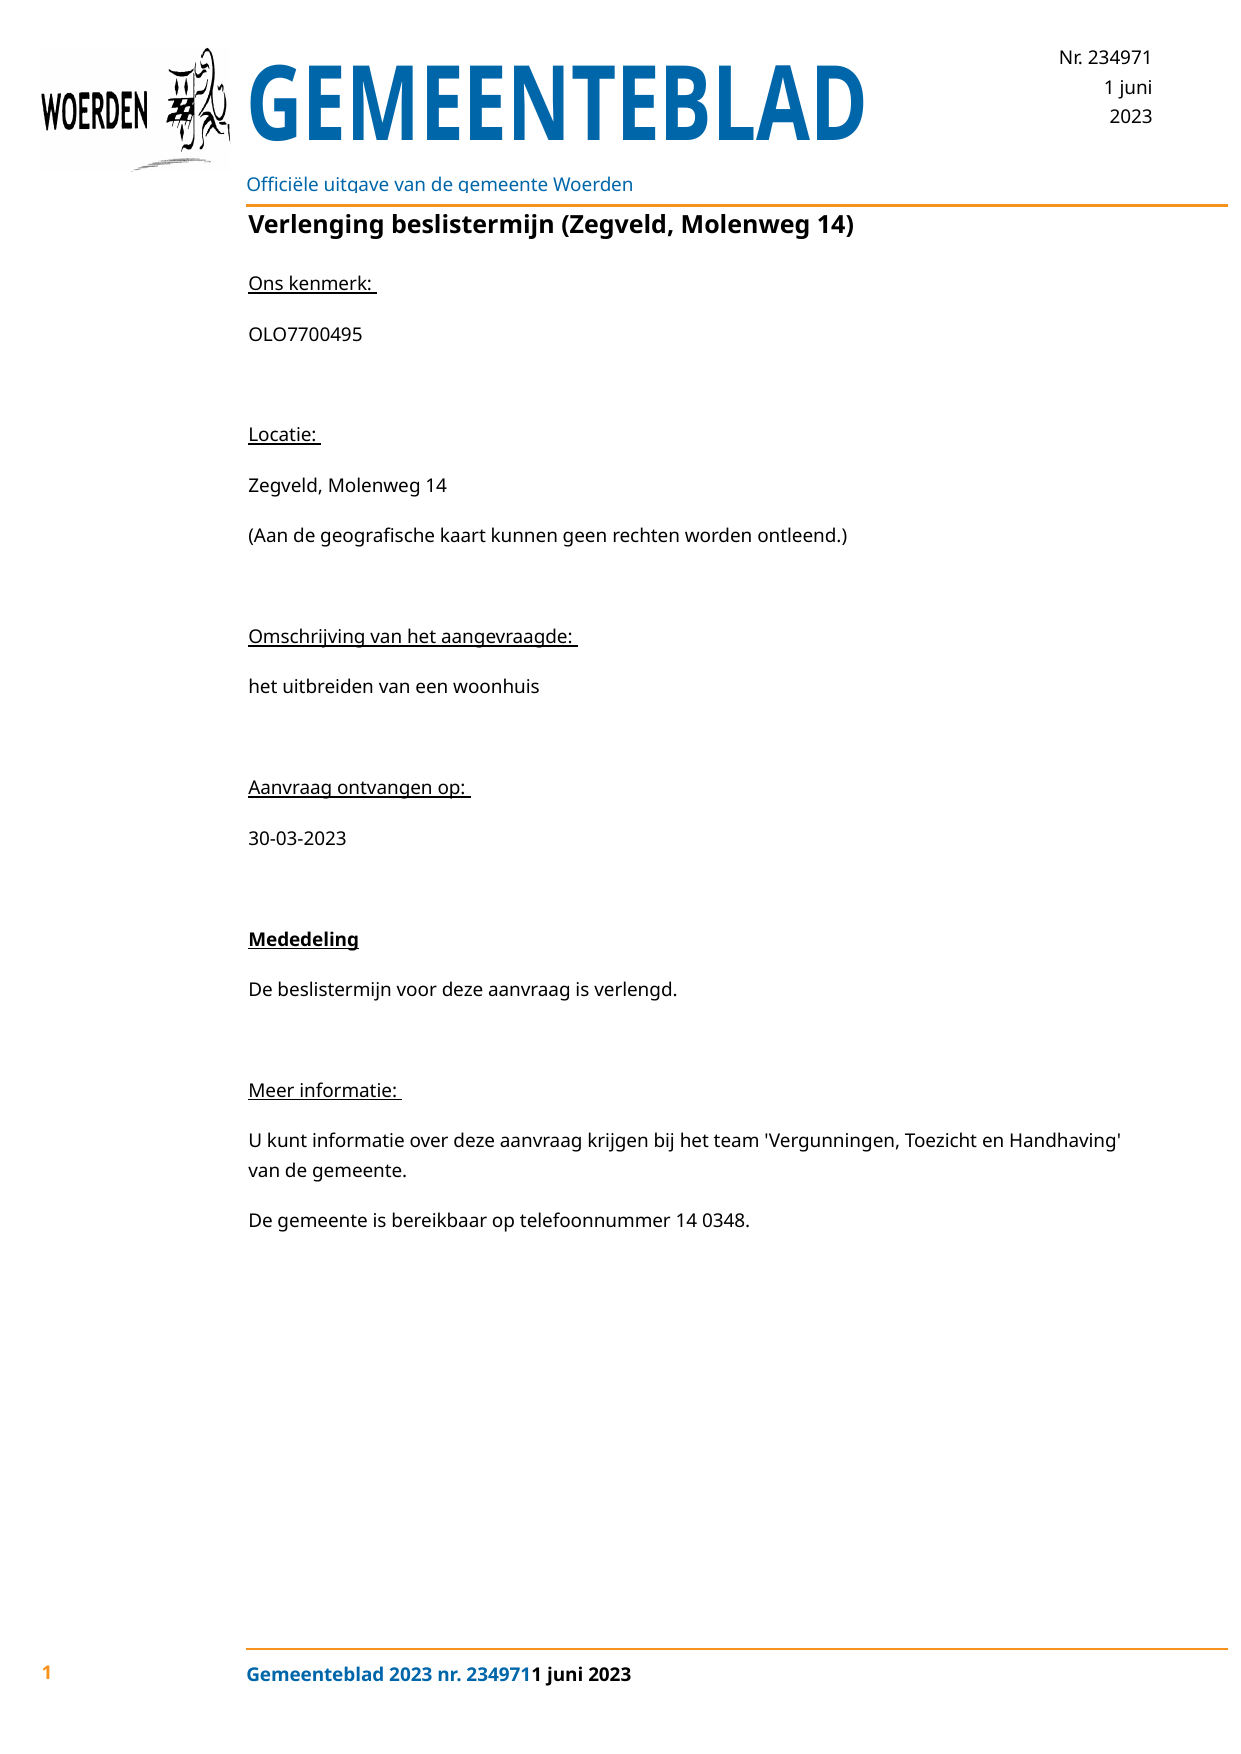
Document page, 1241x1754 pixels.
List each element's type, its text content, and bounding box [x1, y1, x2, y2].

text Meer informatie: [248, 1077, 1152, 1103]
text Verlenging beslistermijn (Zegveld, Molenweg 14) [248, 207, 1152, 241]
text Mededeling [248, 926, 1152, 951]
text het uitbreiden van een woonhuis [248, 674, 1152, 699]
text OLO7700495 [248, 321, 1152, 346]
picture [41, 47, 231, 172]
text U kunt informatie over deze aanvraag krijgen bij het team 'Vergunningen, Toezicht en Handhaving' van de gemeente. [248, 1127, 1152, 1183]
text Ons kenmerk: [248, 270, 1152, 296]
text De gemeente is bereikbaar op telefoonnummer 14 0348. [248, 1207, 1152, 1233]
text (Aan de geografische kaart kunnen geen rechten worden ontleend.) [248, 522, 1152, 548]
text Omschrijving van het aangevraagde: [248, 623, 1152, 649]
text De beslistermijn voor deze aanvraag is verlengd. [248, 976, 1152, 1002]
text 30-03-2023 [248, 825, 1152, 851]
text Aanvraag ontvangen op: [248, 774, 1152, 800]
text Zegveld, Molenweg 14 [248, 472, 1152, 498]
text Locatie: [248, 422, 1152, 447]
